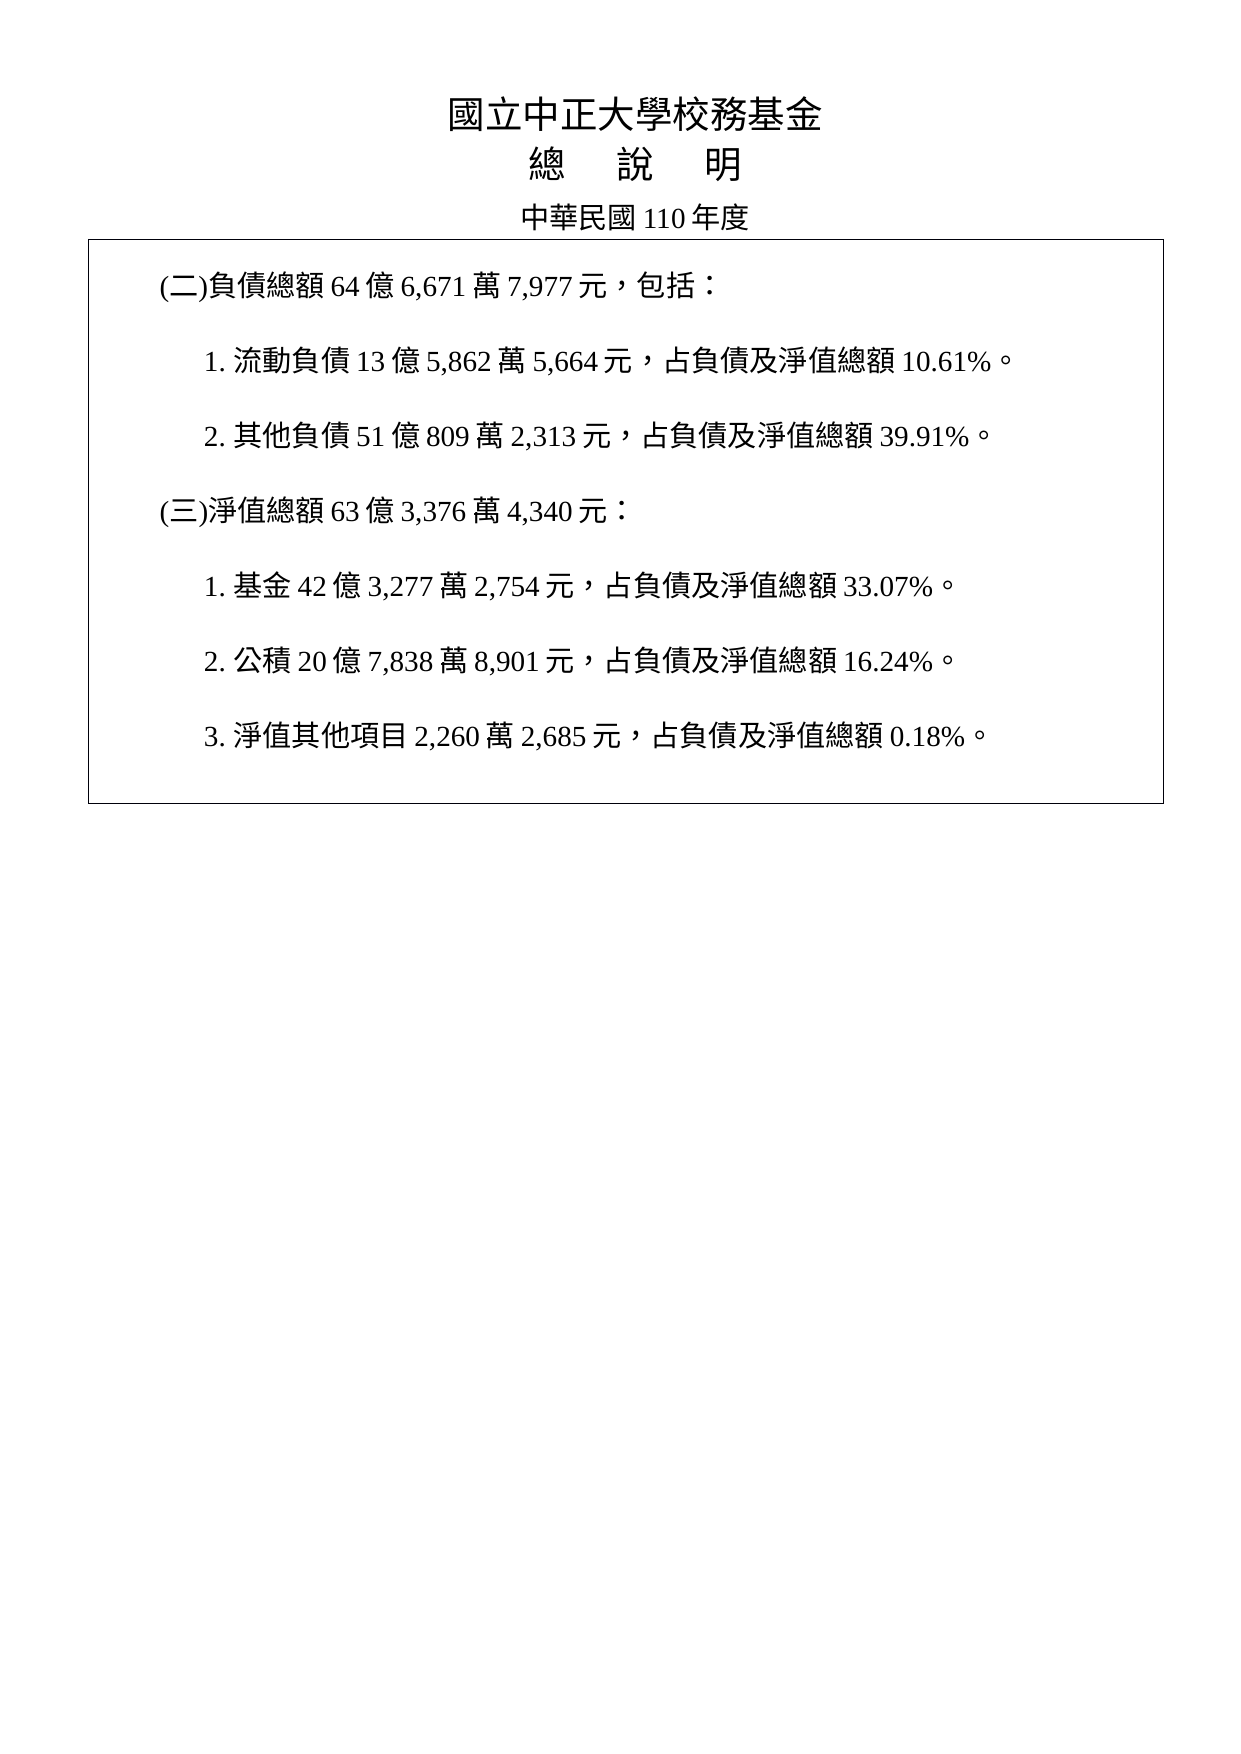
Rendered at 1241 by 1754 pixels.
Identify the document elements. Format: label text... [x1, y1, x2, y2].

table_header 一、業務計畫實施績效 (一)教學品質之改善及學術水準之提升(教務處、研發處、語言中心及深耕辦公室) 成立全國第一所網路大學，目前已有工學院、教育學院及管理學院開設3個數位學習碩士在職專班。 實施教師評鑑，以提升教師教學、研究、輔導及服務品質；並於教師評鑑制度中納入獎勵及輔導機制，針對評鑑績優之教師給予獎勵，針對未通過評鑑之教師予以輔導。 推動「主題式創新教學」，發展以解決教學問題、多元評量、科技融入教學及產學合作四大特定主題的創新教學，並連結教學實踐研究計畫，以增進本校教師教學研究實務動能。 補助教師組成「學習品保問題解決」、「跨域及產學合作」及「教學實踐研究」、「EMI」四大類社群，鼓勵教師透過社群以解決教學問題、投入跨域及產學合作，並推展教學實踐研究計畫及EMI。 完成國立中正大學教師教學職能內涵表及發展出教師教學職能導向課程規劃手冊，後續將依此辦理新進教師教學職能培訓。 建立本校學系(所)自我品質保證認定機制，推動各學系(所)學習品保雙迴圈模式，定期召開「外部諮詢委員會」及「內部品保委員會」，以檢核教育目標、課程規劃與設計及學習成效評量方法等，於課程、教學及學習資源各層面協助各學系(所)確保學生學習品質，進而提升辦學績效，增進學生學習成效。 提昇優質語言自學及教學品質，汰換數位式語言教學主機，並持續更新網路化英外語學習資源，全面提升教學環境，強化學生競爭優勢，提早培養職場及學術溝通軟實力。 執行「高等教育深耕計畫」，協助師生專業成長、推動創新課程設計與規劃，並擴充學習環境設備以提升教學品質。本計畫涵蓋四大面向並導入校務研究數據分析管理，重點成果包括： 校務研究持續深化，推動「IR2.0有感校園」，由初期校務研究辦公室Top-down議題分析逐步轉型兼具業務單位自主Bottom-up議題探索雙模式，110年已有11單位自主啟動、累計完成32項議題分析、產出54份分析報告及247組資訊圖表，重要議題衍伸校務決策變革。 「落實教學創新提升教學品質」面向，以強化具創新教學動能的教師、培育跨域創新具π型特質的人才為目標，運作31組教師專業社群聚焦問題解決、產學合作、教學實踐，110年本校獲教育部教學實踐研究計畫補助通過率54%，不僅創歷年新高，更高於全國平均通過率；疫情期間並製作行動錄影包支援全校教師積極投入數位教學。本校重視核心能力養成，除增設紫荊不分系學士學位學程啟動新型人才培育模式外，在博雅教育方面補助全校63件通識課程改進計畫，強化學生閱讀表達力、國際觀、美學教育等，每學年開設環境生態能源相關通識課程，設置校園空氣品質監測、綠能發電示範設施，全面提升環保及永續能源意識核心素養；亦積極推動程式設計及邏輯思考力教育，110年學士班修習資訊及邏輯相關課程比率達81.7%，本校理、工、社科等3個學院合開暑期跨域微課程12門，智慧機器人自造基地打造智慧居家、智慧手臂、IoT自走車、XR、LiDAR多個實驗場域，學生研究專題亦獲科技部獎補助，各項程式教育積極對接當前政府人才培育重大政策。在跨領域學習方面，本校成立iGEM國際遺傳工程機器設計競賽團隊，自106年成軍迄今5年累計獲得3金2銀佳績，開發項目兼具社會關切議題如非洲豬瘟檢測試劑、登革熱試劑等。同時，打造189坪創新創業基地，110年修習創業課程學生數計1,393人、自基地成立迄今累計促成新創事業19家，協助學生實踐創新創業夢想。 發展學校特色面向，以介接在地產業發展，建立國際產學鏈結為目標。截至110年已成立5家技轉創業公司，較109年增加2家；與嘉義基督教醫院、台大醫院雲林分院等單位進行產學合作，並延伸本校人才培育量能，形成智慧醫療產業聚落；與周邊工業園區廠商進行產業培力，促進技術交流及研提政府補助計畫；通過科技部科研成果產業化平台計畫，組成區域性聯盟，促成跨學界跨領域共同合作，提升產學合作效益。 「提升高教公共性」面向，以扶弱機制資源整合，強化師生社會鏈結為目標，透過降低篩選標準及多元入學管道，110學年度學士班經濟及文化不利學生就讀比率已達23.7%；投入扶弱募款300萬元計267人受益。本校建構完善關懷機制，除了持續針對新生實施高關懷篩檢，110年導入類神經網絡推估預測需求，準確率達8成以上；推動課輔預警制度，全校學生課業改善率達62.8%、嘉星學生達61.5%；推動友善校園，鼓勵原民學提升自我認同，發行《部落千風》出版品並增加英譯版提升能見度，亦鼓勵原民生參加族語認證考試；鼓勵學生積極參與校務，參與率較去年提升11.43%，落實教師評鑑、申訴等權益保障機制，並推廣開放式大學平台，實現教育均等理念。 「善盡社會責任」面向主軸目標為「在地人文關懷」與「產業提升鏈結」，將傳統服務學習課程轉化為實踐型課程，110年度推動5個萌芽型計畫（USR Hub）鼓勵師生團隊深入偏鄉部落，與大林慈濟醫院失智症中心合作開設長者人權門診課程；於雲林縣成立首座青銀共生基地，推動食農教育並鼓勵長者二度就業、青年返鄉創業；赴阿里山特富野部落協助小農發展電商經濟。透過跨領域、跨場域思維協助地方創生，活化經濟，實現世代合作與理解，達到永續共榮的聯合國SDGs目標。 於學士班辦理特殊選才招生，使具不同教育資歷、有特殊領域專長與潛力、入學機會較少的弱勢學生，能有機會升讀大學。 10.學士班個人申請招生，增設「嘉星組」招收經濟與文化不利的經濟弱勢學生，並調降該組學測檢定標準，增加其入學機會。 11各項招生考試持續給予低收入考生、中低收入戶考生及特殊境遇家庭考 生報名費減免之優待。此外，於學士班提供前述居位於外縣市之經濟不 利考生，參與應試的住宿與交通費補助。 12.透過專利申請補助鼓勵創新。 13.辦理跨領域研究團隊育成補助，以整合與運用校內資源進行創新研究。 14.鼓勵新進教師參加臺綜大跨校間交流活動，以提高教師參與學術研究之相關項目，以增強研究能量與合作機會。 (二)學生事務與輔導工作之強化(學務處、圖書館及諮商中心) 學生事務輔導工作秉持「積極、創新、修德、澤人」之校訓，建立本校和諧奮發之校園文化，每年並培育出無數「學有專精」、「服務貢獻社會」之卓越學生，其具體成效如下： 建立完整之助學服務:包括弱勢學生助學金、弱勢學生生活助學金、低收入戶學生免住宿費、校外住宿租金補貼、嘉星學生生活輔導助學金、學生工讀助學金、碩博士生獎助學金、校長獎、學生急難救助金、特殊教育學生獎助學金、軍公教遺族公費等。 推展學生社團及課外活動，包括： 學生社團領導及企劃能力。 輔導學生團體規劃執行大型活動。 培養學生創意及執行能力。 增進與社區交流、校際合作及擴展視野，鼓勵學生參與志願服務。 落實學生安全教育，包括： 防震防災演練，強化危安處理機制。 加強交通安全宣導。 辦理校園春暉教育，落實反毒反菸教育，並進行社區國中小反毒宣傳活動。 提供學生職涯輔導資源以利未來職涯規劃，包括： 提供NCDA生涯發展歷程專業個別職涯諮詢服務。 提供CPAS 一對一職業適性診斷服務。 辦理職涯發展及求職技巧系列講座。 辦理校園徵才博覽會、廠商說明會及模擬面試工作坊。 獎助學生校外職場實習。 推動UCAN大一普測及大三再施測。 鼓勵嘉星學生參與職涯培力補助方案並請領助學金。 補助系所辦理企業參訪活動。 補助系所辦理優秀系友職涯心得講座。 辦理秋季企業預聘暨研發替代役說明會。 獎勵學生考取專業證照。 管理維護「中正校園職涯網」及「中正職涯讚粉絲團」等就業資訊平台。 辦理企業校園人才招募活動。 深化職涯導師制度。 提供GCDF職涯輔導。 辦理TEDtalk策展力校園年度大會。 辦理雇主滿意度調查。 整合管理校外實習資訊。 健康促進與維護：包括健康服務、急救教育、健康自主管理、健康促進活動、校園傳染病防治、緊急傷病處理服務等。以專業醫療照護，提供全方位、親切、熱忱的服務，以提升師生健康意識與行為，達到健康生活目標。提升校園人文素養，辦理各項藝文活動，包括： 演藝術類：邀請國內優秀表演團體，呈現融合傳統與現代的表演，發揚台灣民俗文化，豐富藝文體驗。 視覺藝術類：舉辦教育式主題巡迴展、繪畫、攝影及袖珍藝術等各類靜態展，展現人權、科技與抽象美感等面向之藝術創作。 主題影展類：重現八、九O年度經典影展及經典動畫影展、以及當代人權議題之紀錄片。配合教育式主題展覽，並邀請相關導演舉辦深度座談。 專題演講類：邀請人文藝術、社會發展、個人提昇方面之專家學者蒞校演講。 藝文種子人才培訓課程：舉辦工作坊、校外參訪及種子自辦活動，提供學生增廣見聞及自主學習的管道。 學生閱讀與教育訓練：辦理閱讀推廣與講座等相關活動以提供學生成長機會。 6.提升校園人文素養，辦理各項藝文活動，包括： (1).表演藝術類：邀請國內知名表演團體，多元曲目與多種語言的表演， 讓觀眾感受音樂的曼妙，豐富師生對於藝文的體驗。 (2)視覺藝術類：邀請手繪電影復古看板、木雕展等各類手工藝品靜態展 蒞校展出，也邀請在地藝術家從繪畫中重現嘉義在地風景，將傳統工 藝與創新技藝結合，帶領師生從藝術作品感受歷史的溫度與記憶。與 國際代表處聯合舉辦教育式主題攝影巡迴展，真實還原史實事件，省 思人權發展及傳遞和平價值。 (3)主題影展類：舉辦各式主題影展及影片展，配合2020奧運熱，辦理 FUN．光影展，播映一系列和運動相關的電影及紀錄片，重現我國選 手在國際場上發光發熱的畫面，再次凝聚大家的熱情與向心力。 (4)專題演講類：邀請人文藝術、社會發展、個人提昇方面之專家學者蒞 演講，培養學生社會關懷與藝術鑑賞的能力，更能拓展學生的視野。 (5)藝文種子人才培訓課程：透過動靜態展演及手作工作坊的辦理，培養 藝文種子策展及藝術鑑賞的能力。另外舉辦校外教育培訓活動、其他策展及活動辦理相關課程、藝文種子自辦活動，提供學生增廣見聞及自主學習的管道。 (6)學生閱讀推廣與利用教育課程：館員設計各種豐富有趣的線上閱讀推 廣活動及講座、工作坊，例如Youtube線上直播新生週活動、將圖書館利用教育課程活動轉化成運用聊天機器人(ChatBot)之線上解謎活動，將圖書館資源及服務引介融入自製桌遊遊戲進行推廣，以吸引新世代學生主動參與學習圖書館推出之各種多元性活動。. 校園內進行學生品德宣導，包括： 品德法治宣導品（筆、面紙等）。 校內學生宿舍放置宣導海報。 新生始業活動播放宣導影片。 學生輔導之強化，實際成效包括： 個別諮商：運用專業會談技巧，協助學生了解自身問題或困擾，達到改變自己之目的。 團體諮商：透過小團體方式，一群對某個主題有興趣或感到困擾的人，在輔導老師帶領下，一起探索自己與成長。 心理測驗：以專業評估學生的意向，提供生涯規劃、人格、興趣等各方面的心理評估，協助學生增進自我探索與了解。 多元心理衛生與輔導活動：透過演講、座談會、班級輔導與徵文比賽等方式，不定期提供心理衛生與輔導活動，以滿足學生需求。 學生申訴業務：保障學生的受教權益。 性別平等教育：辦理相關議題宣導活動，提供一個免於性別歧視、性騷擾及性侵害的教學研究及生活環境。 身心障礙學生輔導：設立資源教室，由專任輔導老師提供身心障礙學生一個溫暖、便利且兼具功能的空間。 (三)學術研究與國際合作之提昇(國際處及研發處) 參加2021年蒙古、泰國、菲律賓、印尼、香港及海聯會、航向藍海等線上高等教育展，積極拓展本校境外生來源。 參加2021年韓國姊妹校成均館大學線上論壇、台菲大學校長論壇、歐洲教育者年會暨展覽等，促進與姊妹校交流，開拓新姊妹校。 辦理國際實習基地座談會，邀請具有指導外籍實習生之校內教師進行經驗分享及交流討論，提升國際實習課程之質與量。 舉辦國際性節慶、國際文化交流等活動，促進本校生與外籍生互動，提升學生國際視野。 透過海外研修說明會及補助學生赴海外研修經費，增強學生國際移動能力，強化未來國際競爭力。 執行新南向計畫，強化與東協及南亞國家之合作交流，並提供東南亞語課程。 透過相關資料庫促進產學媒合，引進產業思維有助開創學術新潮流。 持續推動及組織教師研究團隊或跨領域合作，積極爭取跨國合作研究計畫:110年度本校教師執行科技部補助之國際合作研究計畫，包含臺印、臺俄、臺捷、臺越、臺菲等多個國家外，其他則與孟加拉、寮國等跨國合作研究計畫經費共達8佰餘萬元。 參與高等教育機構(THE、QS等)所舉辦的世界大學評比活動，增加本校研究成果之國際能見度，拓展交流管道，提升與海外學校合作機會。 (四)賡續校園建設(總務處) 積極進行校園工程建設。本年度除配合節能政策，持續推動健康路、學生宿舍區等處路燈及景觀燈換裝為LED燈具外，並完成社科院、數學系館、物理系館等棟廁所(含無障礙設施)改善，以及圖書館、致遠樓等棟電梯升級，營造舒適、節能的優質校園環境；另為提昇校園整體安全性，辦理防墜設施增設及監控設備更新。 (五)有效執行預算，開源節流，充裕校務基金(郝副校長辦公室) 注重預算執行的合理性與效率，重視校務經營成本，積極追蹤各單位所訂開源、節流年度計畫，結合綠色大學議題和能源管理政策，研議全校整體性節能運作模式，持續檢討各項行政措施之辦理情形。 推動穩健且審慎投資，提升學校自籌收入，期以增加研究計畫補助、推廣教育費用及募款；撙節營運支出，賡續研擬適宜、有效且創新之開源節流策略，提升校務基金財務執行績效。 二、收支餘絀情形 (一)收入決算數與收入預算數比較情形 業務收入：決算數25億5,529萬6,680元，較預算數25億7,895萬9,000元，減少2,366萬2,320元，減少0.92%。 業務外收入：決算數1億6,624萬5,149元，較預算數1億8,057萬4,000元，減少1,432萬8,851元，減少7.94%。 (二)支出決算數與支出預算數比較情形 業務成本與費用：決算數29億562萬3,771元，較預算數28億9,219萬9,000元，增加1,342萬4,771元，增加0.46%，分述如下： 教學成本決算數22億4,460萬678元，包括教學研究及訓輔成本15億7,647萬7,376元、建教合作成本6億5,737萬2,665元及推廣教育成本1,075萬637元，較預算數22億4,485萬5,000元，減少25萬4,322元，減少0.01%，主要係建教合作成本較預期減少，致使相關成本減少。 其他業務成本決算數1億6,550萬2,142元，較預算數1億5,250萬元，增加1,300萬2,142元，增加8.53%，係配合教育部專案補助計畫(含高等教育深耕計畫等)、各級政府機關補助計畫執行，各項學生公費獎勵金、獎助學金等申請案件數量較預期增加所致。 管理及總務費用決算數4億8,428萬2,715元，較預算數4億8,385萬9,000元，增加42萬3,715元，增加0.09%，係依實際業務需要核實列支所致。 其他業務費用決算數1,123萬8,236元，較預算數1,098萬5,000元，增加25萬3,236元，增加2.31%，主要係各項招生收入超過預期，試務費用相對增加所致。 業務外費用：決算數1億559萬6,836元，較預算數1億811萬2,000元，減少251萬5,164元，減少2.33%，主要係核實列支服務費用、辦公（事務）用品等費用所致。 (三)決算與預算餘絀比較情形 業務短絀：本年度業務短絀決算數3億5,032萬7,091元，較業務短絀預算數3億1,324萬元，增加短絀3,708萬7,091元，增加短絀11.84%，主要係教學研究及訓輔成本較預期增加所致。 業務外賸餘：本年度業務外賸餘決算數6,064萬8,313元，較業務外賸餘預算數7,246萬2,000元，減少賸餘1,181萬3,687元，減少賸餘16.30%，主要係資產使用及權利金收入較預期減少所致。 本年度短絀：本年度短絀決算數2億8,967萬8,778元，較短絀預算數2億4,077萬8,000元，增加短絀4,890萬778元，增加短絀20.31%，主要係資產使用及權利金收入較預期減少，且教學研究及訓輔成本較預算數增加所致。 三、餘絀撥補實況 本年度撥用公積預算數2億4,077萬8,000元，填補本年度短絀決算數為2億8,967萬8,778元。 四、現金流量結果 本年度期末現金及約當現金決算數5億7,898萬9元，較期初現金及約當現金5億7,787萬4,789元，增加110萬5,220元，分析如下： (一)業務活動： 本期短絀2億8,967萬8,778元，調整利息股利收入2,537萬7,758元、折舊及折耗4億3,087萬1,017元、無形資產及遞延借項攤銷數4,169萬7,407元、兌換短絀18萬5,176元、處理資產短絀58萬6,953元、其他3,305萬6,767元等非現金項目，加計流動資產凈增207萬3,805元現金流出，加計流動負債淨增8,275萬2,578元現金流入，以上流出、入互抵後，本年度業務活動之淨現金流入2億590萬6,023元。 (二)投資活動： 本年度減少短期墊款6,313萬3,226元、減少準備金2,215萬3,799元、減少購建中固定資產1萬9,565元、減少其他資產93萬6,552元，加計收取利息368萬5,499元、股利322萬9,157元之現金流入，增加流動金融資產2,397元、增加短期墊款5,070萬3,701元、增加投資7,407萬624元、增加準備金703萬6,733元、增加不動產、廠房及設備2億860萬8,020元、增加無形資產及其他資產5,306萬1,553元之現金流出，以上流出、入互抵後，本年度投資活動之淨現金流出3億32萬5,230元。 (三)籌資活動： 國庫撥款增置固定資產8,707萬7,712元、國庫增撥遞延借項1,011萬元、減少其他負債6億5,632萬7,687元之現金流出、增加其他負債之現金流入6億5,471萬6,347元，以上流出、入互抵後，本年度籌資活動之淨現金流入9,557萬6,372元。 (四)匯率變動影響數5萬1,945元。 五、資產負債情況 (一)資產總額128億48萬2,317元，包括： 流動資產34億6,401萬8,953元，占資產總額27.06%。 投資、長期應收款、貸墊款及準備金3億9,578萬7,436元，占資產總額3.09%。 不動產、廠房及設備38億8,749萬8,659元，占資產總額30.37%。 無形資產3,957萬3,651元，占資產總額0.31%。 其他資產50億1,360萬3,618元，占資產總額39.17%。 (二)負債總額64億6,671萬7,977元，包括： 流動負債13億5,862萬5,664元，占負債及淨值總額10.61%。 其他負債51億809萬2,313元，占負債及淨值總額39.91%。 (三)淨值總額63億3,376萬4,340元： 基金42億3,277萬2,754元，占負債及淨值總額33.07%。 公積20億7,838萬8,901元，占負債及淨值總額16.24%。 淨值其他項目2,260萬2,685元，占負債及淨值總額0.18%。 [89, 240, 1163, 802]
